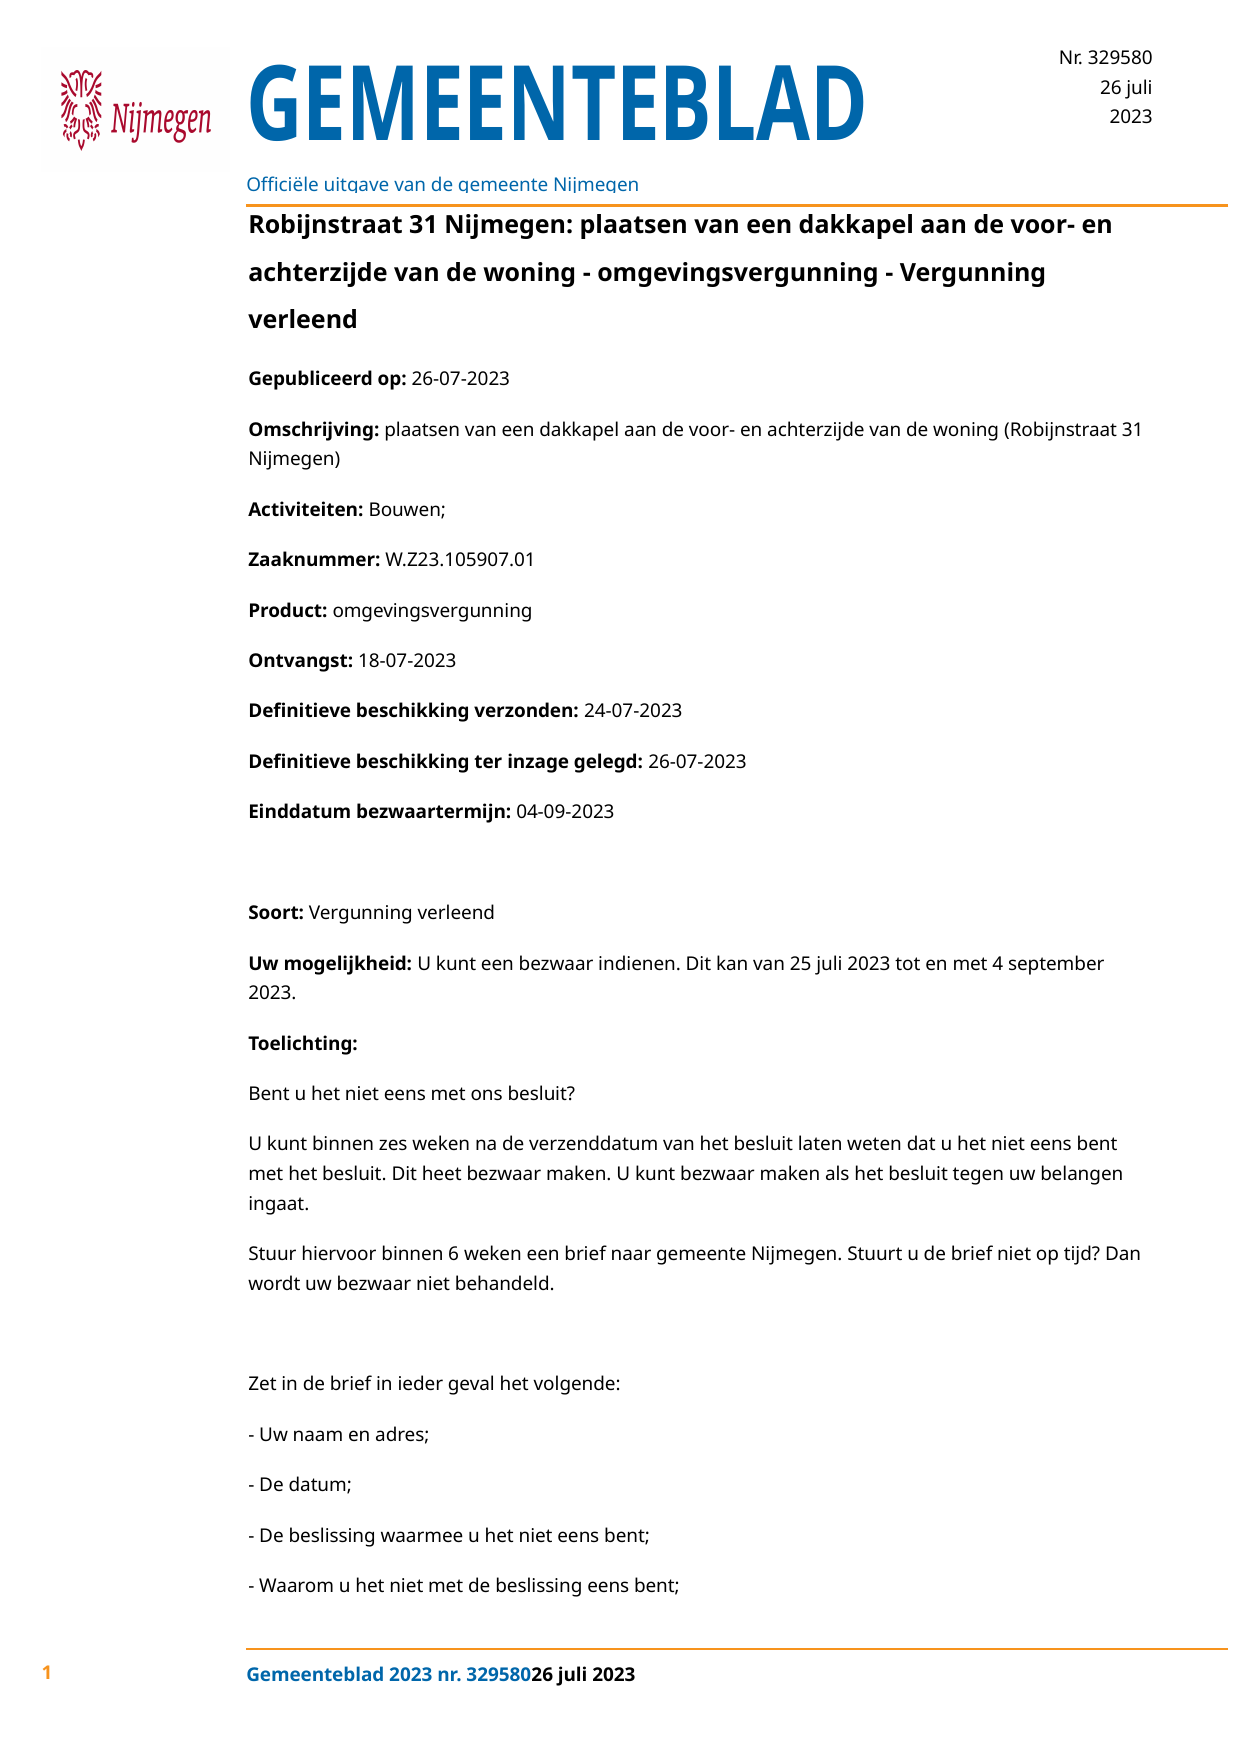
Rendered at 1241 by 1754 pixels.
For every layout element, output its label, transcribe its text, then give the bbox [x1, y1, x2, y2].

text Bent u het niet eens met ons besluit? [248, 1080, 1152, 1106]
text Stuur hiervoor binnen 6 weken een brief naar gemeente Nijmegen. Stuurt u de brief niet op tijd? Dan wordt uw bezwaar niet behandeld. [248, 1240, 1152, 1295]
text Ontvangst: 18-07-2023 [248, 647, 1152, 673]
text Definitieve beschikking ter inzage gelegd: 26-07-2023 [248, 748, 1152, 774]
text Activiteiten: Bouwen; [248, 496, 1152, 522]
text - De datum; [248, 1471, 1152, 1497]
text - Uw naam en adres; [248, 1421, 1152, 1447]
text U kunt binnen zes weken na de verzenddatum van het besluit laten weten dat u het niet eens bent met het besluit. Dit heet bezwaar maken. U kunt bezwaar maken als het besluit tegen uw belangen ingaat. [248, 1131, 1152, 1215]
text - De beslissing waarmee u het niet eens bent; [248, 1522, 1152, 1547]
text Gepubliceerd op: 26-07-2023 [248, 366, 1152, 391]
text Omschrijving: plaatsen van een dakkapel aan de voor- en achterzijde van de woning (Robijnstraat 31 Nijmegen) [248, 416, 1152, 471]
text Zaaknummer: W.Z23.105907.01 [248, 546, 1152, 572]
text - Waarom u het niet met de beslissing eens bent; [248, 1572, 1152, 1598]
text Soort: Vergunning verleend [248, 899, 1152, 925]
picture [41, 47, 231, 172]
text Einddatum bezwaartermijn: 04-09-2023 [248, 798, 1152, 824]
text Definitieve beschikking verzonden: 24-07-2023 [248, 698, 1152, 723]
text Uw mogelijkheid: U kunt een bezwaar indienen. Dit kan van 25 juli 2023 tot en met 4 september 2023. [248, 950, 1152, 1005]
text Product: omgevingsvergunning [248, 597, 1152, 622]
text Robijnstraat 31 Nijmegen: plaatsen van een dakkapel aan de voor- en achterzijde van de woning - omgevingsvergunning - Vergunning verleend [248, 207, 1152, 336]
text Zet in de brief in ieder geval het volgende: [248, 1371, 1152, 1396]
text Toelichting: [248, 1030, 1152, 1055]
